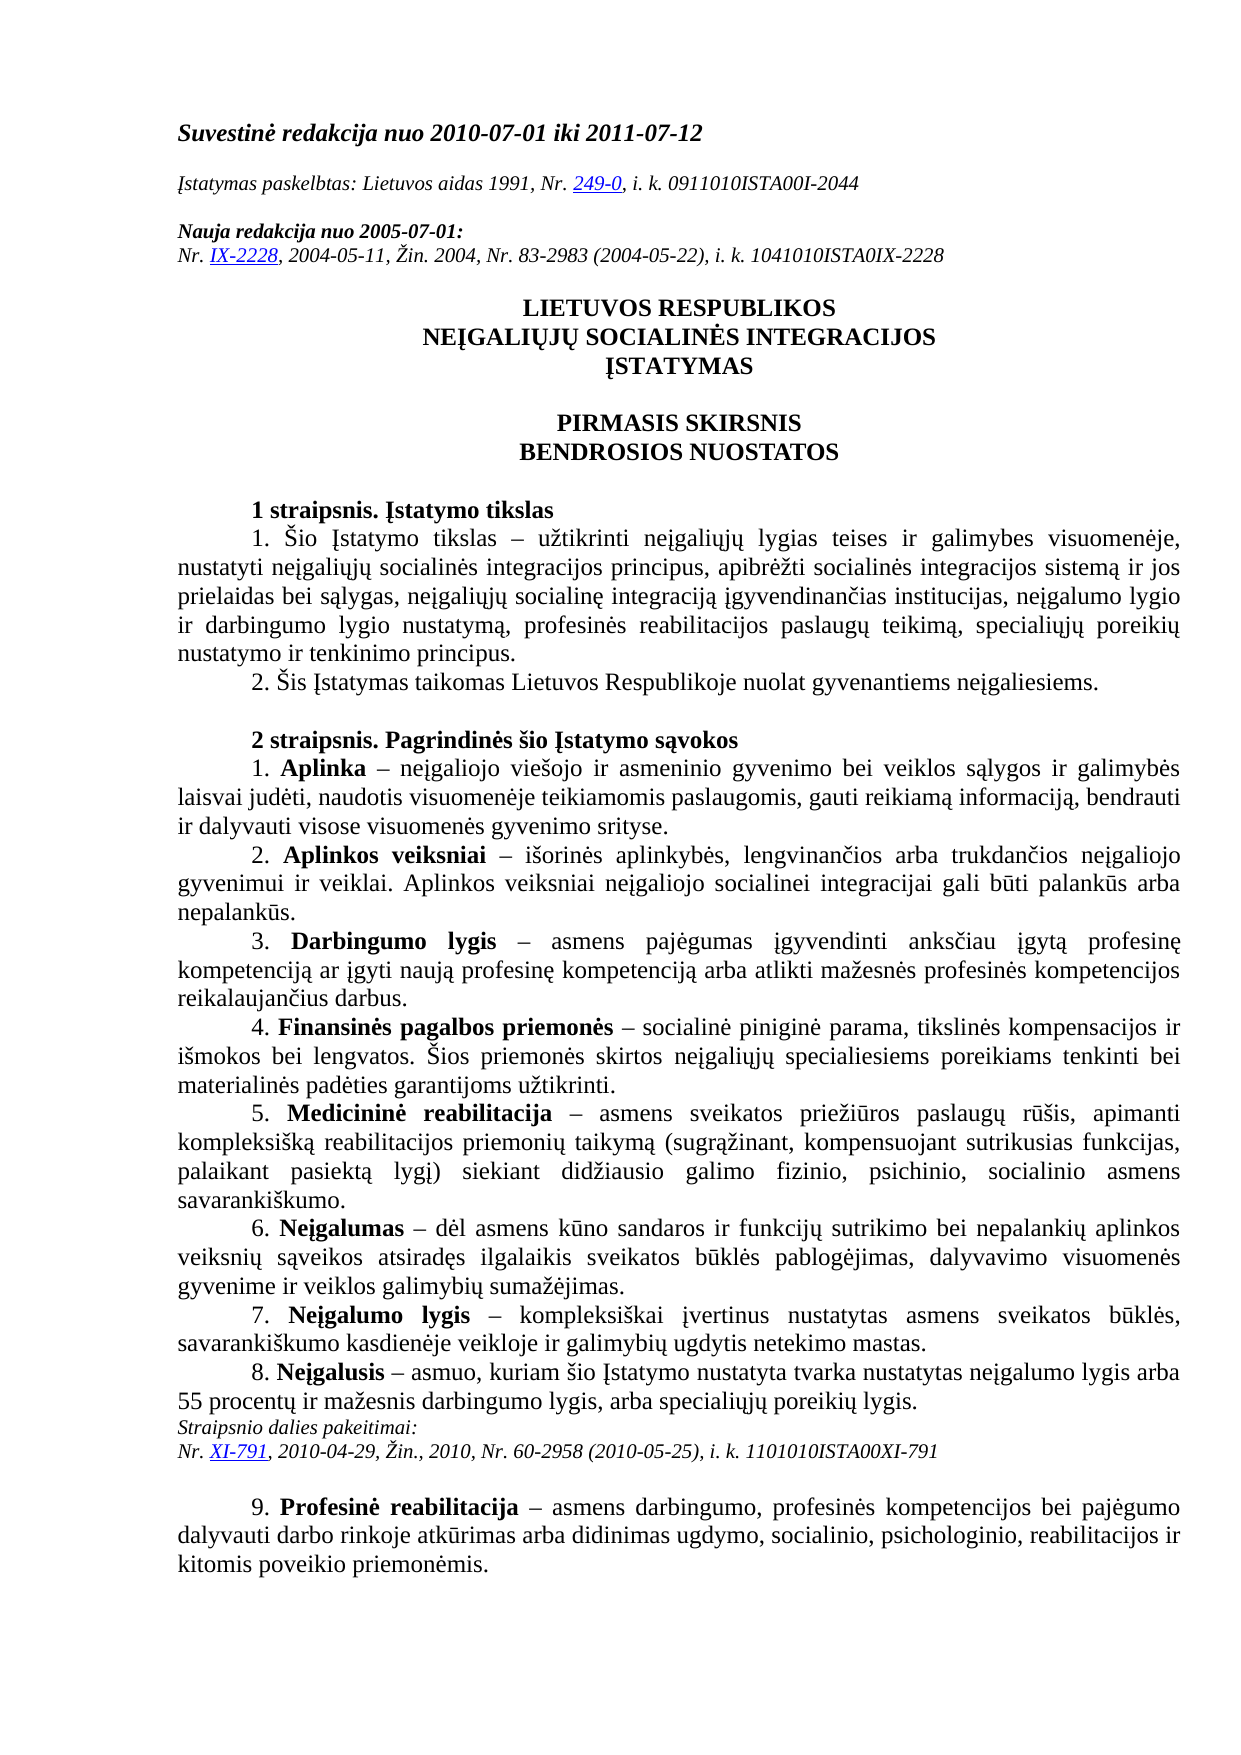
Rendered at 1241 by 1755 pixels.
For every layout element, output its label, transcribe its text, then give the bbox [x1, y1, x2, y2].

text 4. Finansinės pagalbos priemonės – socialinė piniginė parama, tikslinės kompensacijos ir išmokos bei lengvatos. Šios priemonės skirtos neįgaliųjų specialiesiems poreikiams tenkinti bei materialinės padėties garantijoms užtikrinti. [177, 1012, 1181, 1098]
text Suvestinė redakcija nuo 2010-07-01 iki 2011-07-12 [177, 118, 1181, 147]
text Nr. XI-791, 2010-04-29, Žin., 2010, Nr. 60-2958 (2010-05-25), i. k. 1101010ISTA00XI-791 [177, 1439, 1181, 1463]
text Nr. IX-2228, 2004-05-11, Žin. 2004, Nr. 83-2983 (2004-05-22), i. k. 1041010ISTA0IX-2228 [177, 243, 1181, 267]
text 3. Darbingumo lygis – asmens pajėgumas įgyvendinti anksčiau įgytą profesinę kompetenciją ar įgyti naują profesinę kompetenciją arba atlikti mažesnės profesinės kompetencijos reikalaujančius darbus. [177, 926, 1181, 1012]
text 2 straipsnis. Pagrindinės šio Įstatymo sąvokos [177, 725, 1181, 753]
text 6. Neįgalumas – dėl asmens kūno sandaros ir funkcijų sutrikimo bei nepalankių aplinkos veiksnių sąveikos atsiradęs ilgalaikis sveikatos būklės pablogėjimas, dalyvavimo visuomenės gyvenime ir veiklos galimybių sumažėjimas. [177, 1213, 1181, 1300]
text 7. Neįgalumo lygis – kompleksiškai įvertinus nustatytas asmens sveikatos būklės, savarankiškumo kasdienėje veikloje ir galimybių ugdytis netekimo mastas. [177, 1300, 1181, 1357]
text Nauja redakcija nuo 2005-07-01: [177, 219, 1181, 243]
text Įstatymas paskelbtas: Lietuvos aidas 1991, Nr. 249-0, i. k. 0911010ISTA00I-2044 [177, 171, 1181, 195]
text 8. Neįgalusis – asmuo, kuriam šio Įstatymo nustatyta tvarka nustatytas neįgalumo lygis arba 55 procentų ir mažesnis darbingumo lygis, arba specialiųjų poreikių lygis. [177, 1357, 1181, 1415]
text BENDROSIOS NUOSTATOS [177, 437, 1181, 466]
text PIRMASIS SKIRSNIS [177, 408, 1181, 437]
text 2. Aplinkos veiksniai – išorinės aplinkybės, lengvinančios arba trukdančios neįgaliojo gyvenimui ir veiklai. Aplinkos veiksniai neįgaliojo socialinei integracijai gali būti palankūs arba nepalankūs. [177, 840, 1181, 926]
text 9. Profesinė reabilitacija – asmens darbingumo, profesinės kompetencijos bei pajėgumo dalyvauti darbo rinkoje atkūrimas arba didinimas ugdymo, socialinio, psichologinio, reabilitacijos ir kitomis poveikio priemonėmis. [177, 1492, 1181, 1578]
text 2. Šis Įstatymas taikomas Lietuvos Respublikoje nuolat gyvenantiems neįgaliesiems. [177, 667, 1181, 696]
text 1. Šio Įstatymo tikslas – užtikrinti neįgaliųjų lygias teises ir galimybes visuomenėje, nustatyti neįgaliųjų socialinės integracijos principus, apibrėžti socialinės integracijos sistemą ir jos prielaidas bei sąlygas, neįgaliųjų socialinę integraciją įgyvendinančias institucijas, neįgalumo lygio ir darbingumo lygio nustatymą, profesinės reabilitacijos paslaugų teikimą, specialiųjų poreikių nustatymo ir tenkinimo principus. [177, 523, 1181, 667]
text 1 straipsnis. Įstatymo tikslas [177, 495, 1181, 523]
text 1. Aplinka – neįgaliojo viešojo ir asmeninio gyvenimo bei veiklos sąlygos ir galimybės laisvai judėti, naudotis visuomenėje teikiamomis paslaugomis, gauti reikiamą informaciją, bendrauti ir dalyvauti visose visuomenės gyvenimo srityse. [177, 753, 1181, 840]
text 5. Medicininė reabilitacija – asmens sveikatos priežiūros paslaugų rūšis, apimanti kompleksišką reabilitacijos priemonių taikymą (sugrąžinant, kompensuojant sutrikusias funkcijas, palaikant pasiektą lygį) siekiant didžiausio galimo fizinio, psichinio, socialinio asmens savarankiškumo. [177, 1098, 1181, 1213]
text LIETUVOS RESPUBLIKOS NEĮGALIŲJŲ SOCIALINĖS INTEGRACIJOS ĮSTATYMAS [177, 293, 1181, 380]
text Straipsnio dalies pakeitimai: [177, 1415, 1181, 1439]
